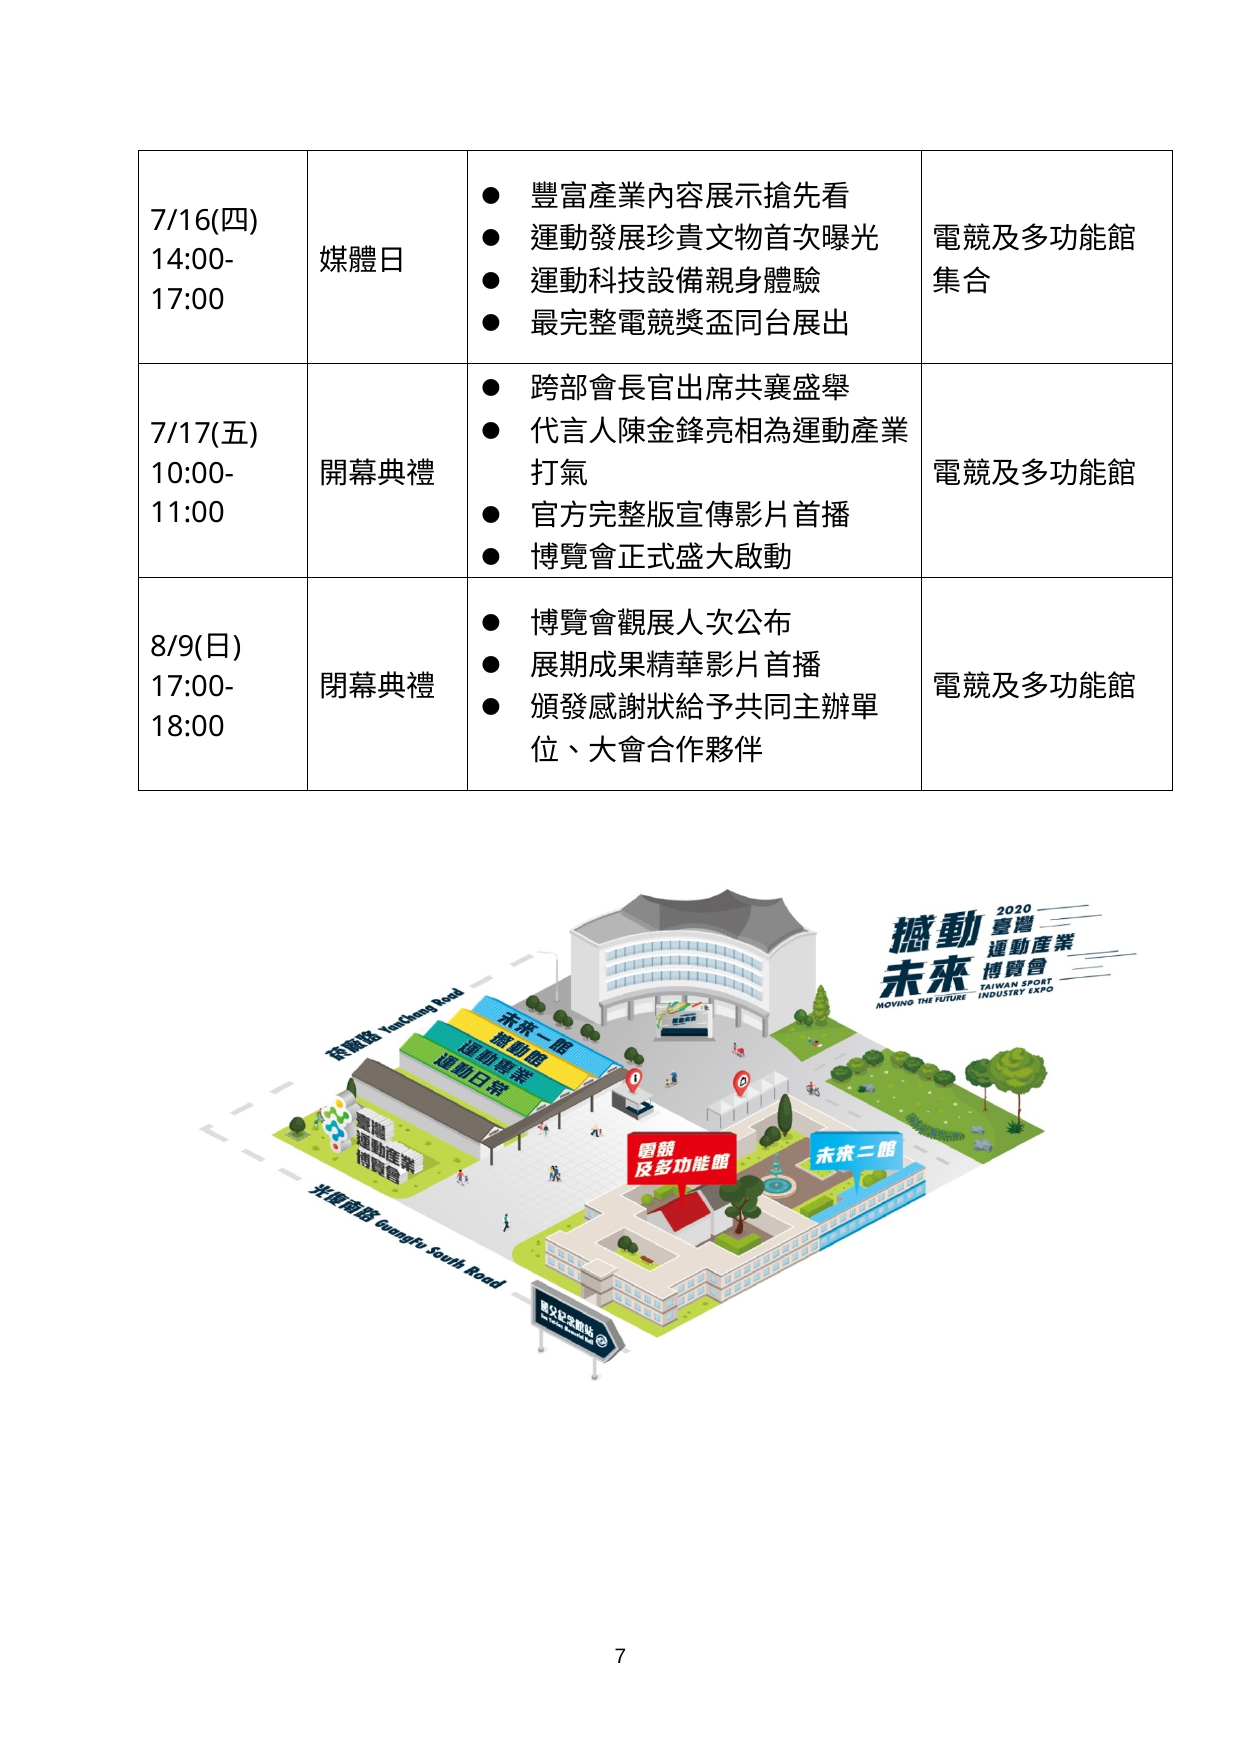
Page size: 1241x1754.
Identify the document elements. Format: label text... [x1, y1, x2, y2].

table_cell 7/17(五) 10:00-11:00 [139, 364, 307, 577]
table_cell 博覽會觀展人次公布 展期成果精華影片首播 頒發感謝狀給予共同主辦單位、大會合作夥伴 [468, 578, 921, 790]
picture [132, 799, 1177, 1480]
table_cell 開幕典禮 [308, 364, 467, 577]
table_cell 電競及多功能館 [922, 578, 1172, 790]
table_cell 豐富產業內容展示搶先看 運動發展珍貴文物首次曝光 運動科技設備親身體驗 最完整電競獎盃同台展出 [468, 151, 921, 363]
table_cell 閉幕典禮 [308, 578, 467, 790]
table_cell 電競及多功能館集合 [922, 151, 1172, 363]
table_cell 7/16(四) 14:00-17:00 [139, 151, 307, 363]
table_cell 媒體日 [308, 151, 467, 363]
table_cell 8/9(日) 17:00-18:00 [139, 578, 307, 790]
table_cell 跨部會長官出席共襄盛舉 代言人陳金鋒亮相為運動產業打氣 官方完整版宣傳影片首播 博覽會正式盛大啟動 [468, 364, 921, 577]
table_cell 電競及多功能館 [922, 364, 1172, 577]
